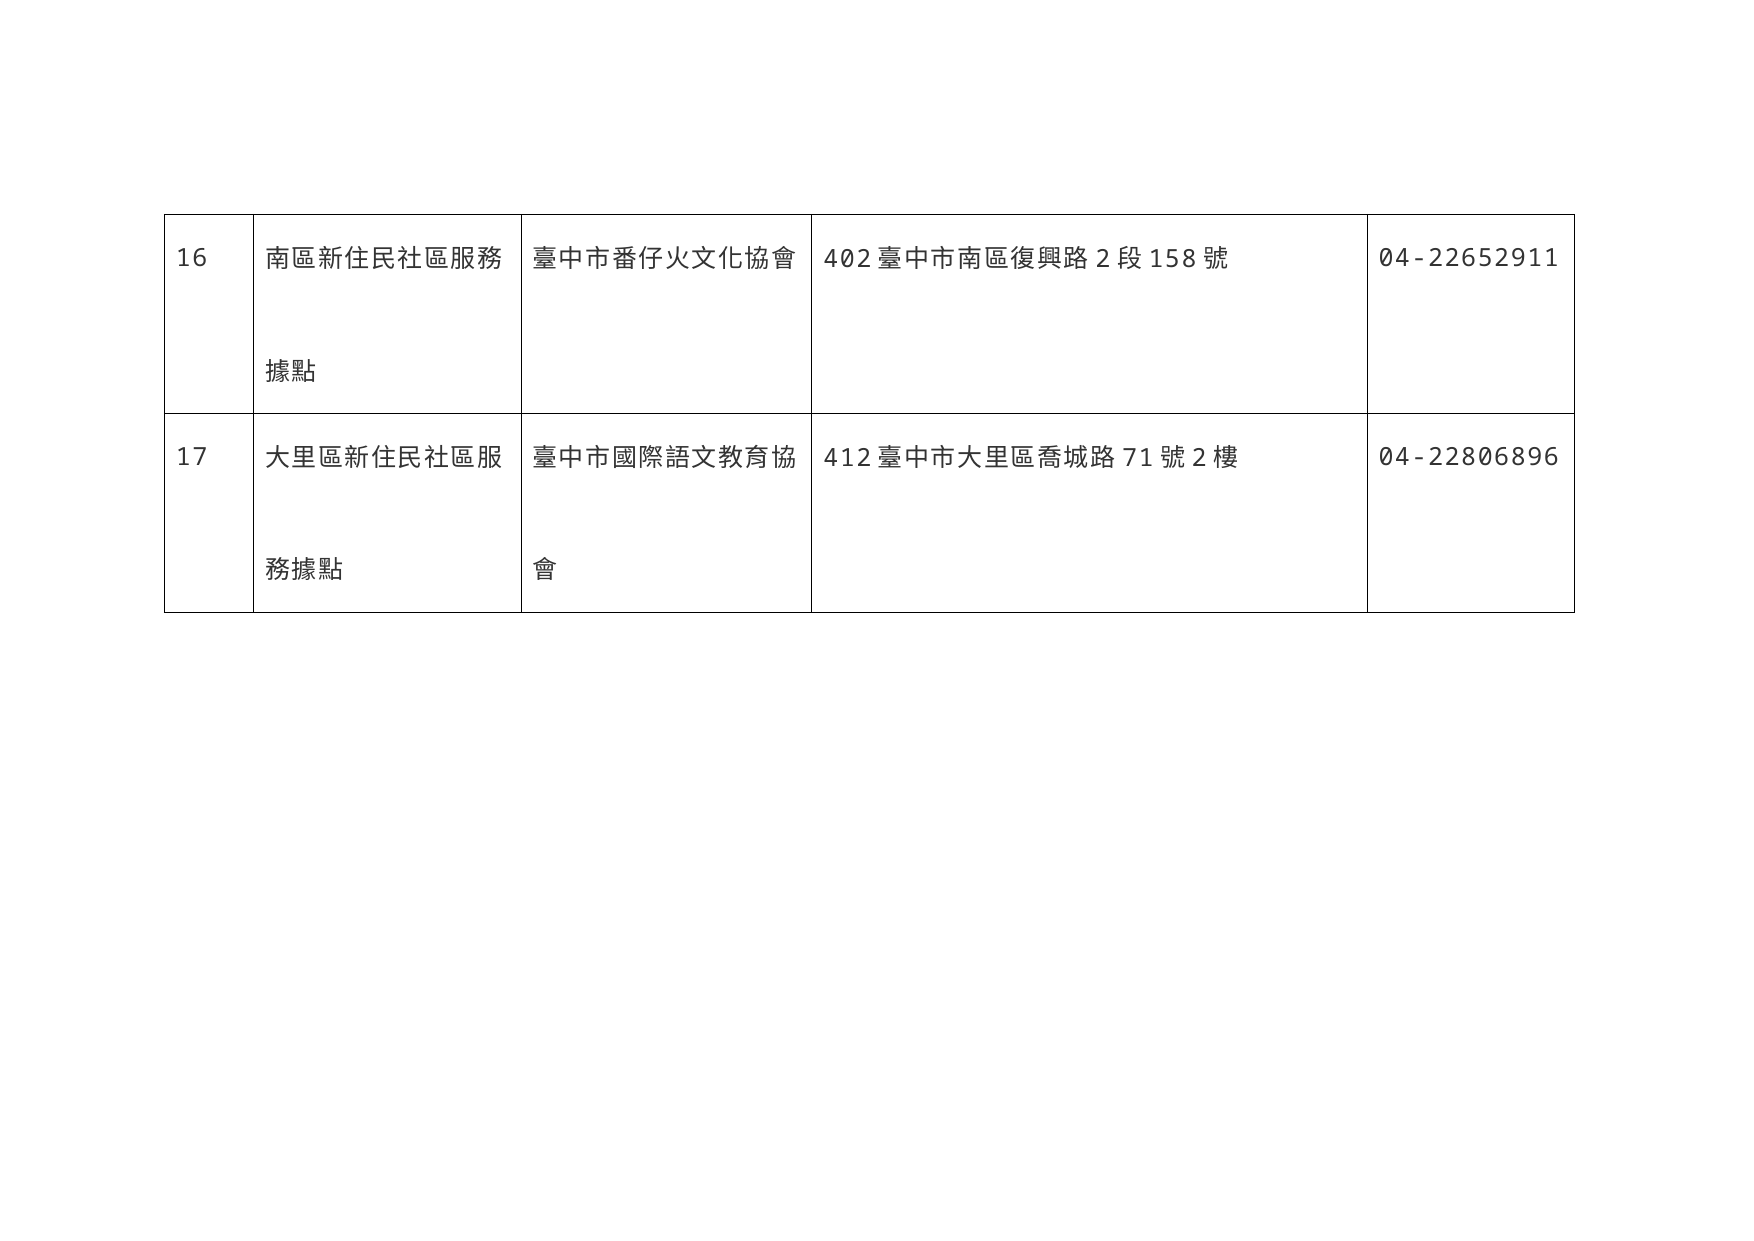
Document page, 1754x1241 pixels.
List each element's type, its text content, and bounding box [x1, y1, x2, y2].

table_cell 412臺中市大里區喬城路71號2樓 [812, 414, 1367, 612]
table_cell 大里區新住民社區服務據點 [254, 414, 521, 612]
table_cell 南區新住民社區服務據點 [254, 215, 521, 413]
table_cell 臺中市番仔火文化協會 [522, 215, 811, 413]
table_cell 04-22806896 [1368, 414, 1574, 612]
table_cell 16 [165, 215, 253, 413]
table_cell 17 [165, 414, 253, 612]
table_cell 臺中市國際語文教育協會 [522, 414, 811, 612]
table_cell 402臺中市南區復興路2段158號 [812, 215, 1367, 413]
table_cell 04-22652911 [1368, 215, 1574, 413]
